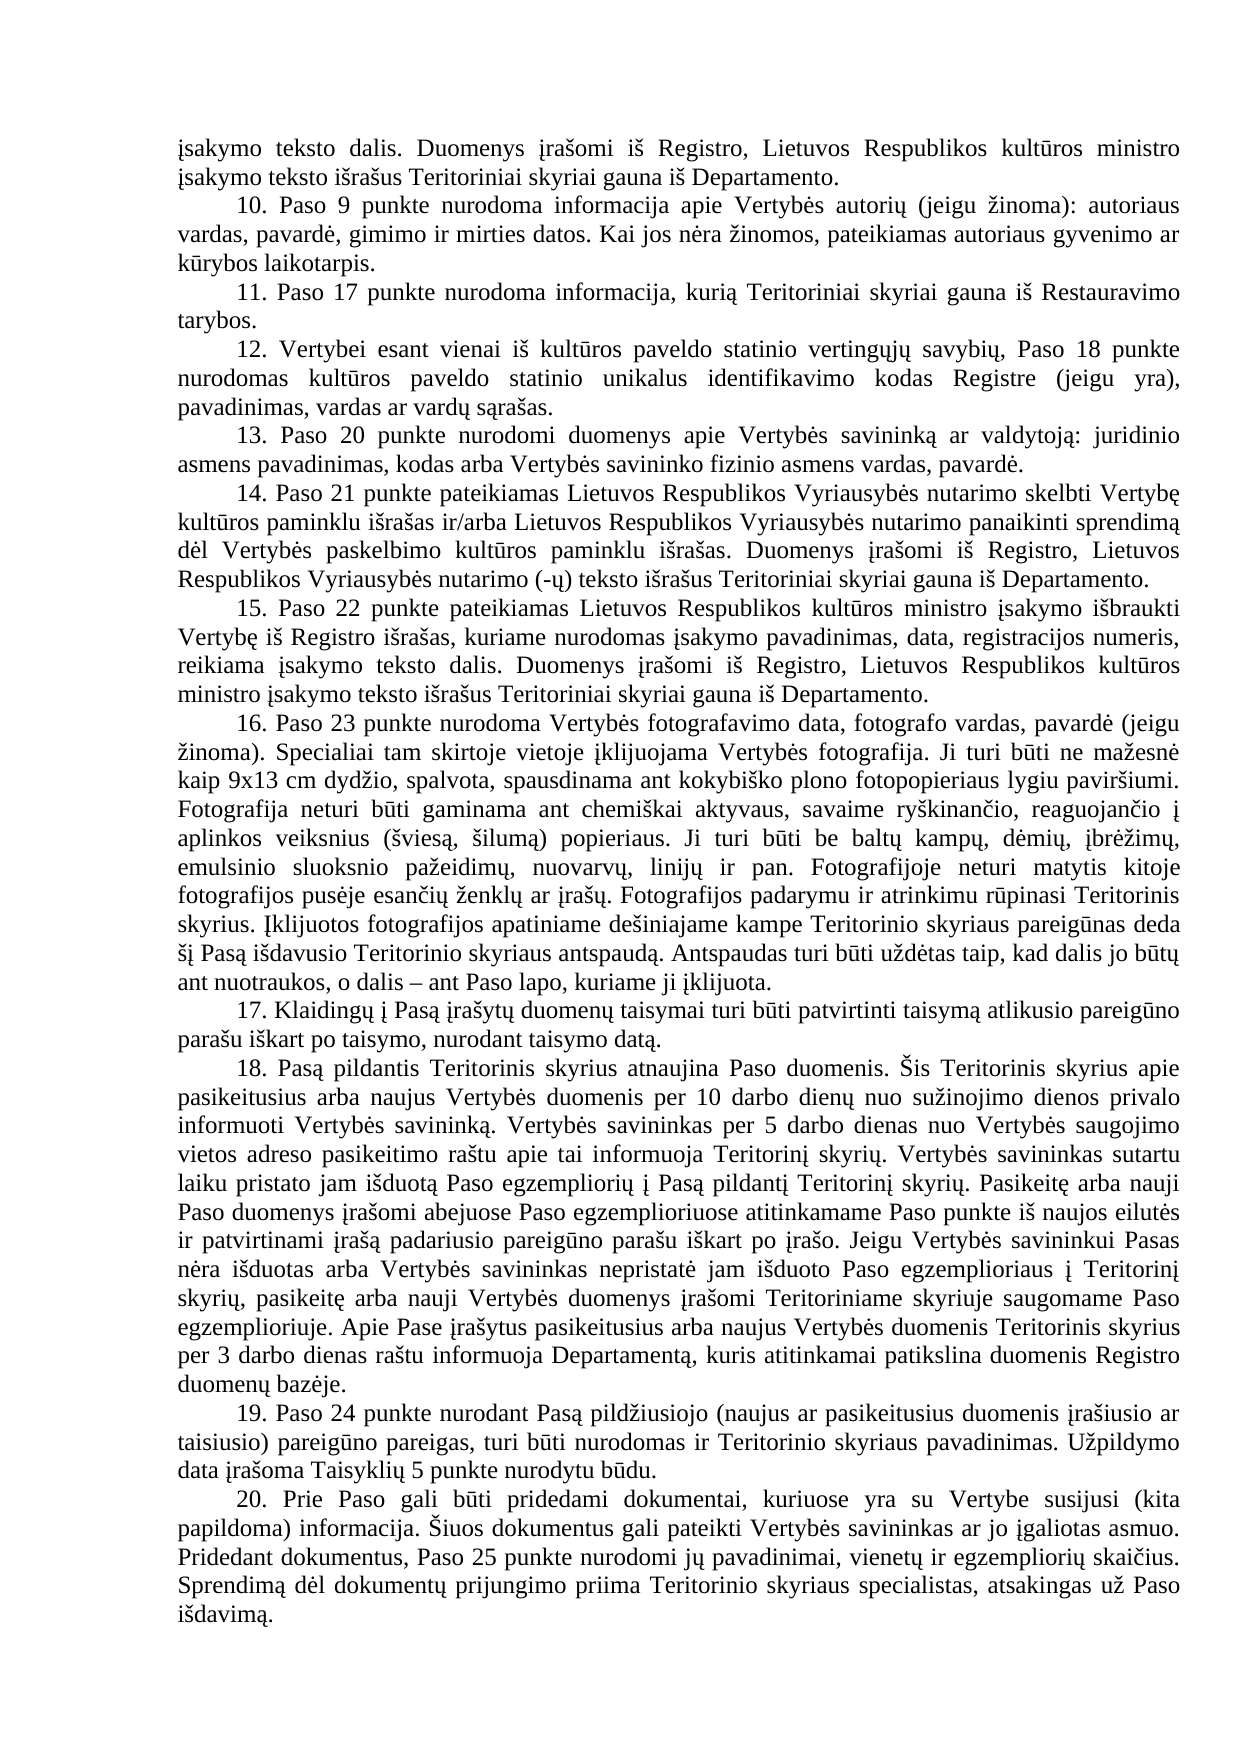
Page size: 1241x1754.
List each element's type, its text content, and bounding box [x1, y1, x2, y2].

text 10. Paso 9 punkte nurodoma informacija apie Vertybės autorių (jeigu žinoma): autoriaus vardas, pavardė, gimimo ir mirties datos. Kai jos nėra žinomos, pateikiamas autoriaus gyvenimo ar kūrybos laikotarpis. [177, 190, 1181, 277]
text 14. Paso 21 punkte pateikiamas Lietuvos Respublikos Vyriausybės nutarimo skelbti Vertybę kultūros paminklu išrašas ir/arba Lietuvos Respublikos Vyriausybės nutarimo panaikinti sprendimą dėl Vertybės paskelbimo kultūros paminklu išrašas. Duomenys įrašomi iš Registro, Lietuvos Respublikos Vyriausybės nutarimo (-ų) teksto išrašus Teritoriniai skyriai gauna iš Departamento. [177, 478, 1181, 593]
text 15. Paso 22 punkte pateikiamas Lietuvos Respublikos kultūros ministro įsakymo išbraukti Vertybę iš Registro išrašas, kuriame nurodomas įsakymo pavadinimas, data, registracijos numeris, reikiama įsakymo teksto dalis. Duomenys įrašomi iš Registro, Lietuvos Respublikos kultūros ministro įsakymo teksto išrašus Teritoriniai skyriai gauna iš Departamento. [177, 593, 1181, 708]
text 17. Klaidingų į Pasą įrašytų duomenų taisymai turi būti patvirtinti taisymą atlikusio pareigūno parašu iškart po taisymo, nurodant taisymo datą. [177, 995, 1181, 1053]
text įsakymo teksto dalis. Duomenys įrašomi iš Registro, Lietuvos Respublikos kultūros ministro įsakymo teksto išrašus Teritoriniai skyriai gauna iš Departamento. [177, 133, 1181, 190]
text 19. Paso 24 punkte nurodant Pasą pildžiusiojo (naujus ar pasikeitusius duomenis įrašiusio ar taisiusio) pareigūno pareigas, turi būti nurodomas ir Teritorinio skyriaus pavadinimas. Užpildymo data įrašoma Taisyklių 5 punkte nurodytu būdu. [177, 1398, 1181, 1484]
text 18. Pasą pildantis Teritorinis skyrius atnaujina Paso duomenis. Šis Teritorinis skyrius apie pasikeitusius arba naujus Vertybės duomenis per 10 darbo dienų nuo sužinojimo dienos privalo informuoti Vertybės savininką. Vertybės savininkas per 5 darbo dienas nuo Vertybės saugojimo vietos adreso pasikeitimo raštu apie tai informuoja Teritorinį skyrių. Vertybės savininkas sutartu laiku pristato jam išduotą Paso egzempliorių į Pasą pildantį Teritorinį skyrių. Pasikeitę arba nauji Paso duomenys įrašomi abejuose Paso egzemplioriuose atitinkamame Paso punkte iš naujos eilutės ir patvirtinami įrašą padariusio pareigūno parašu iškart po įrašo. Jeigu Vertybės savininkui Pasas nėra išduotas arba Vertybės savininkas nepristatė jam išduoto Paso egzemplioriaus į Teritorinį skyrių, pasikeitę arba nauji Vertybės duomenys įrašomi Teritoriniame skyriuje saugomame Paso egzemplioriuje. Apie Pase įrašytus pasikeitusius arba naujus Vertybės duomenis Teritorinis skyrius per 3 darbo dienas raštu informuoja Departamentą, kuris atitinkamai patikslina duomenis Registro duomenų bazėje. [177, 1053, 1181, 1398]
text 12. Vertybei esant vienai iš kultūros paveldo statinio vertingųjų savybių, Paso 18 punkte nurodomas kultūros paveldo statinio unikalus identifikavimo kodas Registre (jeigu yra), pavadinimas, vardas ar vardų sąrašas. [177, 334, 1181, 420]
text 16. Paso 23 punkte nurodoma Vertybės fotografavimo data, fotografo vardas, pavardė (jeigu žinoma). Specialiai tam skirtoje vietoje įklijuojama Vertybės fotografija. Ji turi būti ne mažesnė kaip 9x13 cm dydžio, spalvota, spausdinama ant kokybiško plono fotopopieriaus lygiu paviršiumi. Fotografija neturi būti gaminama ant chemiškai aktyvaus, savaime ryškinančio, reaguojančio į aplinkos veiksnius (šviesą, šilumą) popieriaus. Ji turi būti be baltų kampų, dėmių, įbrėžimų, emulsinio sluoksnio pažeidimų, nuovarvų, linijų ir pan. Fotografijoje neturi matytis kitoje fotografijos pusėje esančių ženklų ar įrašų. Fotografijos padarymu ir atrinkimu rūpinasi Teritorinis skyrius. Įklijuotos fotografijos apatiniame dešiniajame kampe Teritorinio skyriaus pareigūnas deda šį Pasą išdavusio Teritorinio skyriaus antspaudą. Antspaudas turi būti uždėtas taip, kad dalis jo būtų ant nuotraukos, o dalis – ant Paso lapo, kuriame ji įklijuota. [177, 708, 1181, 995]
text 13. Paso 20 punkte nurodomi duomenys apie Vertybės savininką ar valdytoją: juridinio asmens pavadinimas, kodas arba Vertybės savininko fizinio asmens vardas, pavardė. [177, 420, 1181, 478]
text 20. Prie Paso gali būti pridedami dokumentai, kuriuose yra su Vertybe susijusi (kita papildoma) informacija. Šiuos dokumentus gali pateikti Vertybės savininkas ar jo įgaliotas asmuo. Pridedant dokumentus, Paso 25 punkte nurodomi jų pavadinimai, vienetų ir egzempliorių skaičius. Sprendimą dėl dokumentų prijungimo priima Teritorinio skyriaus specialistas, atsakingas už Paso išdavimą. [177, 1484, 1181, 1628]
text 11. Paso 17 punkte nurodoma informacija, kurią Teritoriniai skyriai gauna iš Restauravimo tarybos. [177, 277, 1181, 334]
